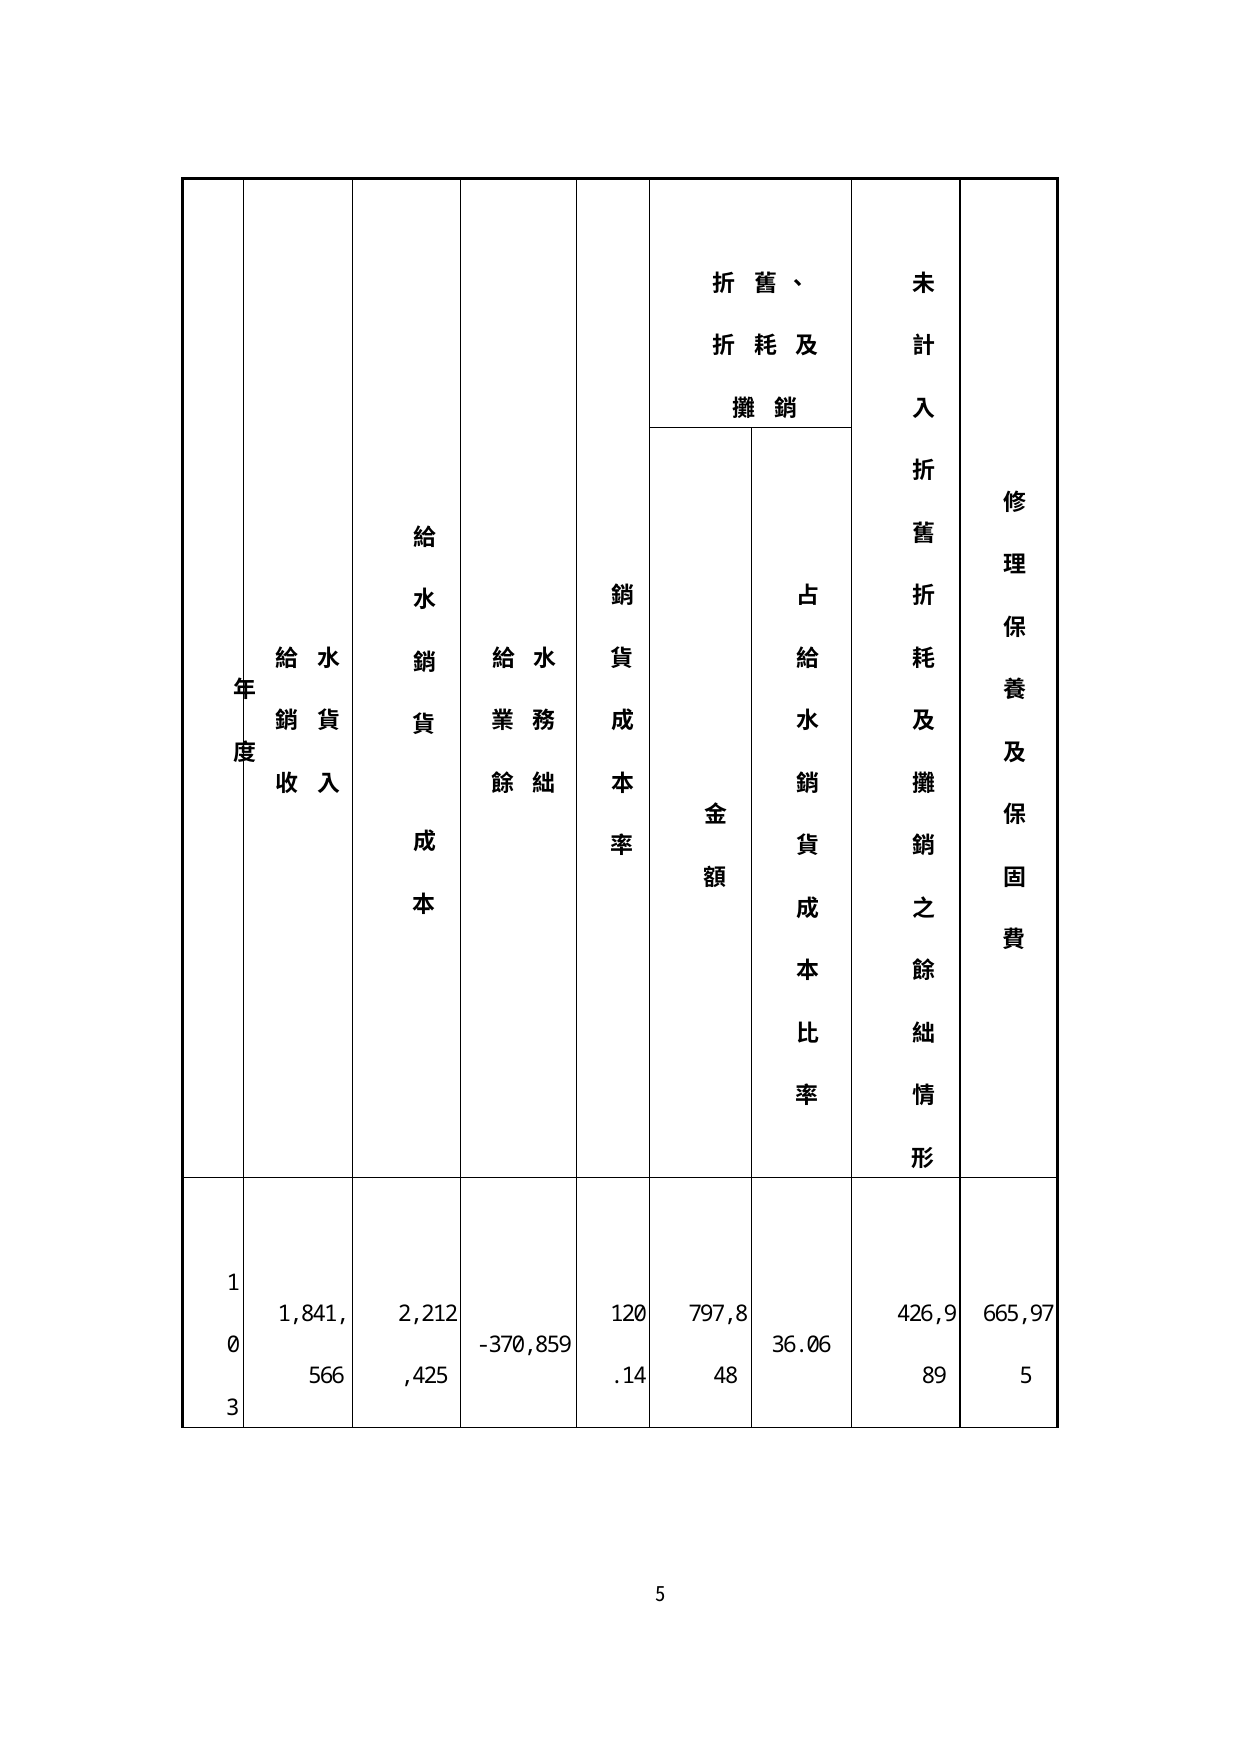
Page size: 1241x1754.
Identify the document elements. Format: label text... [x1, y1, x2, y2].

table_cell 1,841,566 [244, 1178, 352, 1427]
table_header 修理保養及保固費 [961, 180, 1056, 1177]
table_header 年度 [184, 180, 243, 1177]
table_header 未計入折舊折耗及攤銷之餘絀情形 [852, 180, 959, 1177]
table_cell 103 [184, 1178, 243, 1427]
table_cell 占給水銷貨成本比率 [752, 428, 851, 1177]
table_cell 36.06 [752, 1178, 851, 1427]
table_cell 426,989 [852, 1178, 959, 1427]
table_header 給水業務 餘絀 [461, 180, 576, 1177]
table_cell 2,212,425 [353, 1178, 460, 1427]
table_header 銷貨 成本率 [577, 180, 649, 1177]
table_cell 120.14 [577, 1178, 649, 1427]
table_header 給水銷貨 收入 [244, 180, 352, 1177]
table_header 折舊、折耗及攤銷 [650, 180, 851, 427]
table_cell 797,848 [650, 1178, 751, 1427]
table_cell -370,859 [461, 1178, 576, 1427]
table_cell 665,975 [961, 1178, 1056, 1427]
table_cell 金額 [650, 428, 751, 1177]
table_header 給水銷貨 成本 [353, 180, 460, 1177]
